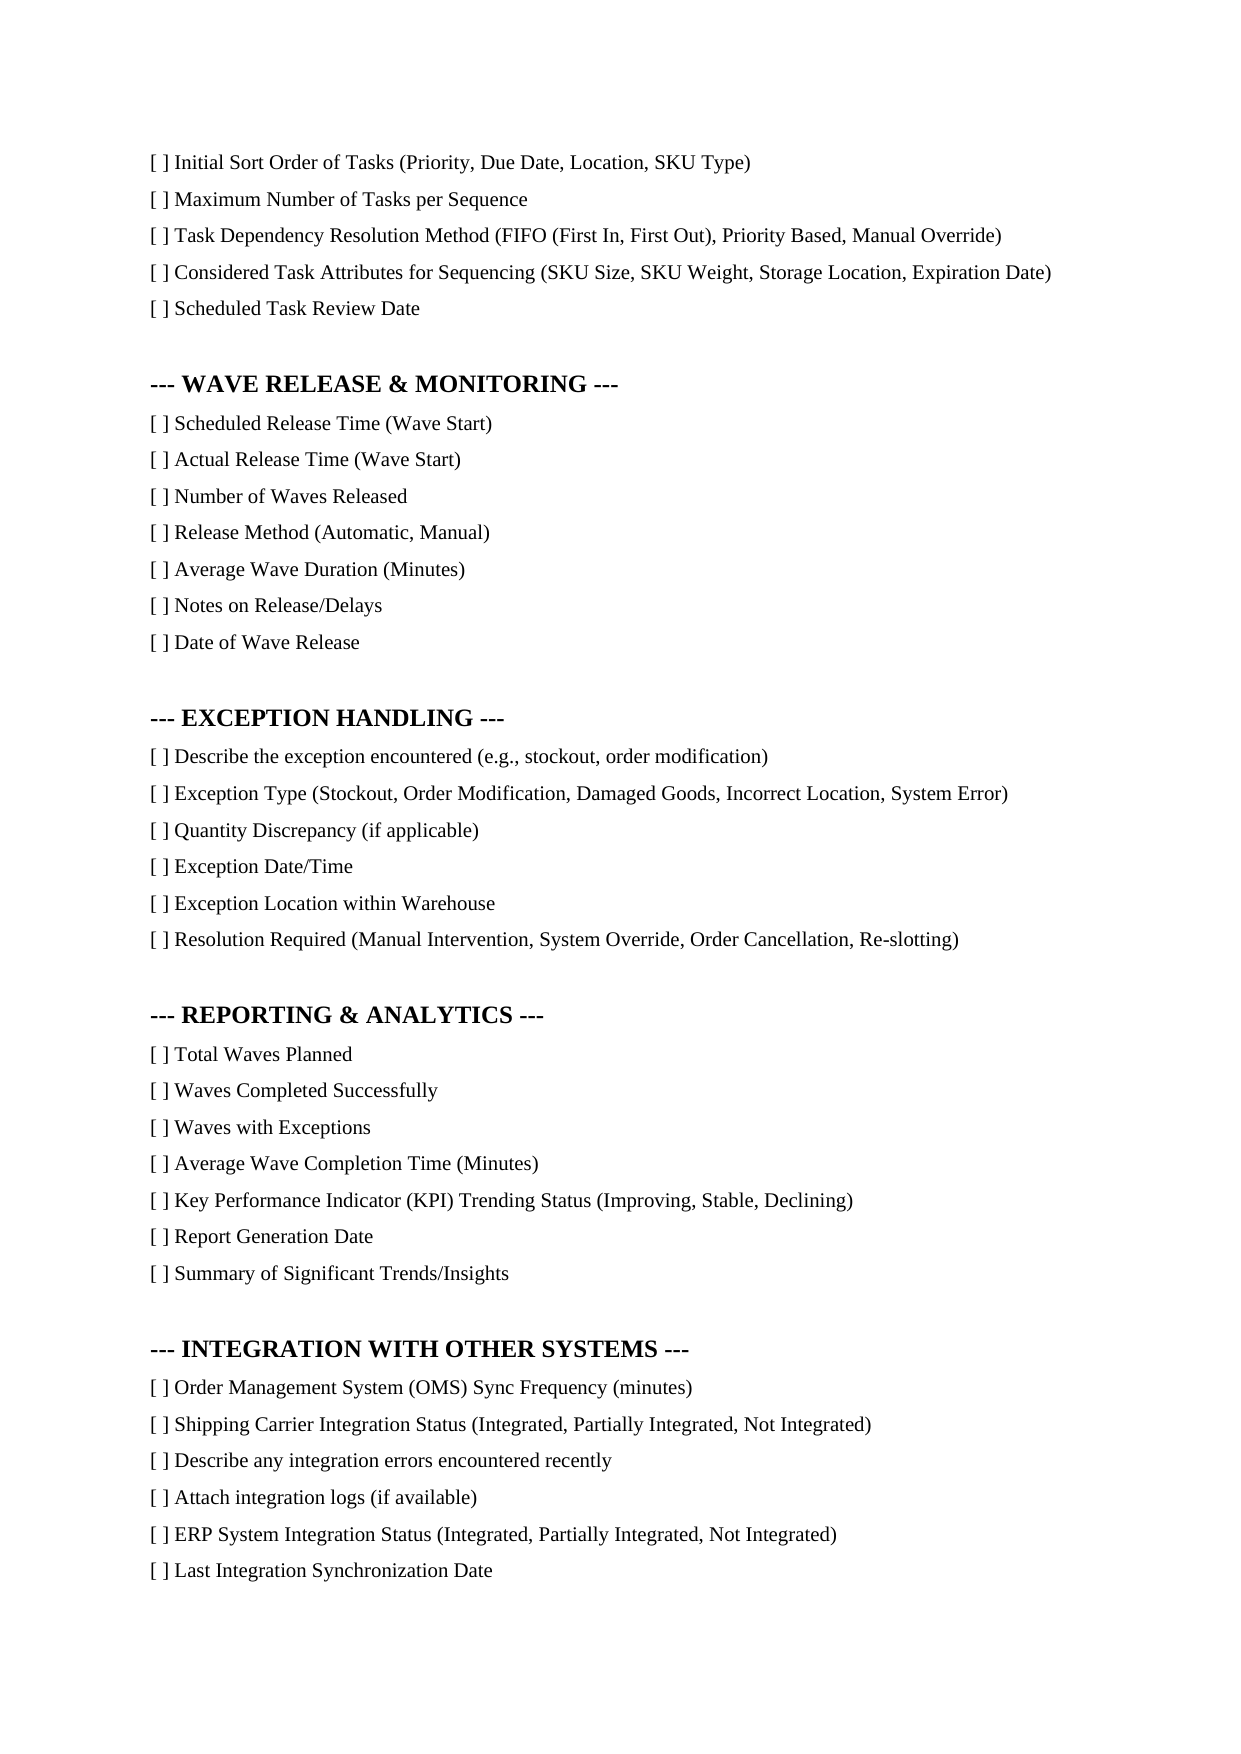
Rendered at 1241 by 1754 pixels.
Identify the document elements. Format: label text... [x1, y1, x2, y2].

text [ ] Initial Sort Order of Tasks (Priority, Due Date, Location, SKU Type) [150, 150, 1090, 174]
text [ ] Maximum Number of Tasks per Sequence [150, 187, 1090, 211]
text --- REPORTING & ANALYTICS --- [150, 1000, 1090, 1029]
text [ ] Waves Completed Successfully [150, 1078, 1090, 1102]
text [ ] Key Performance Indicator (KPI) Trending Status (Improving, Stable, Declining) [150, 1188, 1090, 1212]
text [ ] Actual Release Time (Wave Start) [150, 447, 1090, 471]
text [ ] Waves with Exceptions [150, 1115, 1090, 1139]
text --- WAVE RELEASE & MONITORING --- [150, 369, 1090, 398]
text [ ] Number of Waves Released [150, 484, 1090, 508]
text [ ] Release Method (Automatic, Manual) [150, 520, 1090, 544]
text [ ] Summary of Significant Trends/Insights [150, 1261, 1090, 1285]
text [ ] Average Wave Completion Time (Minutes) [150, 1151, 1090, 1175]
text [ ] Exception Type (Stockout, Order Modification, Damaged Goods, Incorrect Location, System Error) [150, 781, 1090, 805]
text [ ] Attach integration logs (if available) [150, 1485, 1090, 1509]
text --- EXCEPTION HANDLING --- [150, 703, 1090, 732]
text [ ] Resolution Required (Manual Intervention, System Override, Order Cancellation, Re-slotting) [150, 927, 1090, 951]
text [ ] Scheduled Release Time (Wave Start) [150, 411, 1090, 435]
text [ ] Exception Location within Warehouse [150, 891, 1090, 915]
text [ ] Total Waves Planned [150, 1042, 1090, 1066]
text [ ] Task Dependency Resolution Method (FIFO (First In, First Out), Priority Based, Manual Override) [150, 223, 1090, 247]
text [ ] Describe the exception encountered (e.g., stockout, order modification) [150, 744, 1090, 768]
text [ ] ERP System Integration Status (Integrated, Partially Integrated, Not Integrated) [150, 1522, 1090, 1546]
text [ ] Quantity Discrepancy (if applicable) [150, 817, 1090, 842]
text [ ] Considered Task Attributes for Sequencing (SKU Size, SKU Weight, Storage Location, Expiration Date) [150, 260, 1090, 284]
text [ ] Notes on Release/Delays [150, 593, 1090, 617]
text [ ] Order Management System (OMS) Sync Frequency (minutes) [150, 1375, 1090, 1399]
text [ ] Average Wave Duration (Minutes) [150, 557, 1090, 581]
text [ ] Describe any integration errors encountered recently [150, 1448, 1090, 1472]
text [ ] Shipping Carrier Integration Status (Integrated, Partially Integrated, Not Integrated) [150, 1412, 1090, 1436]
text [ ] Exception Date/Time [150, 854, 1090, 878]
text [ ] Date of Wave Release [150, 630, 1090, 654]
text [ ] Scheduled Task Review Date [150, 296, 1090, 320]
text [ ] Last Integration Synchronization Date [150, 1558, 1090, 1582]
text [ ] Report Generation Date [150, 1224, 1090, 1248]
text --- INTEGRATION WITH OTHER SYSTEMS --- [150, 1334, 1090, 1363]
